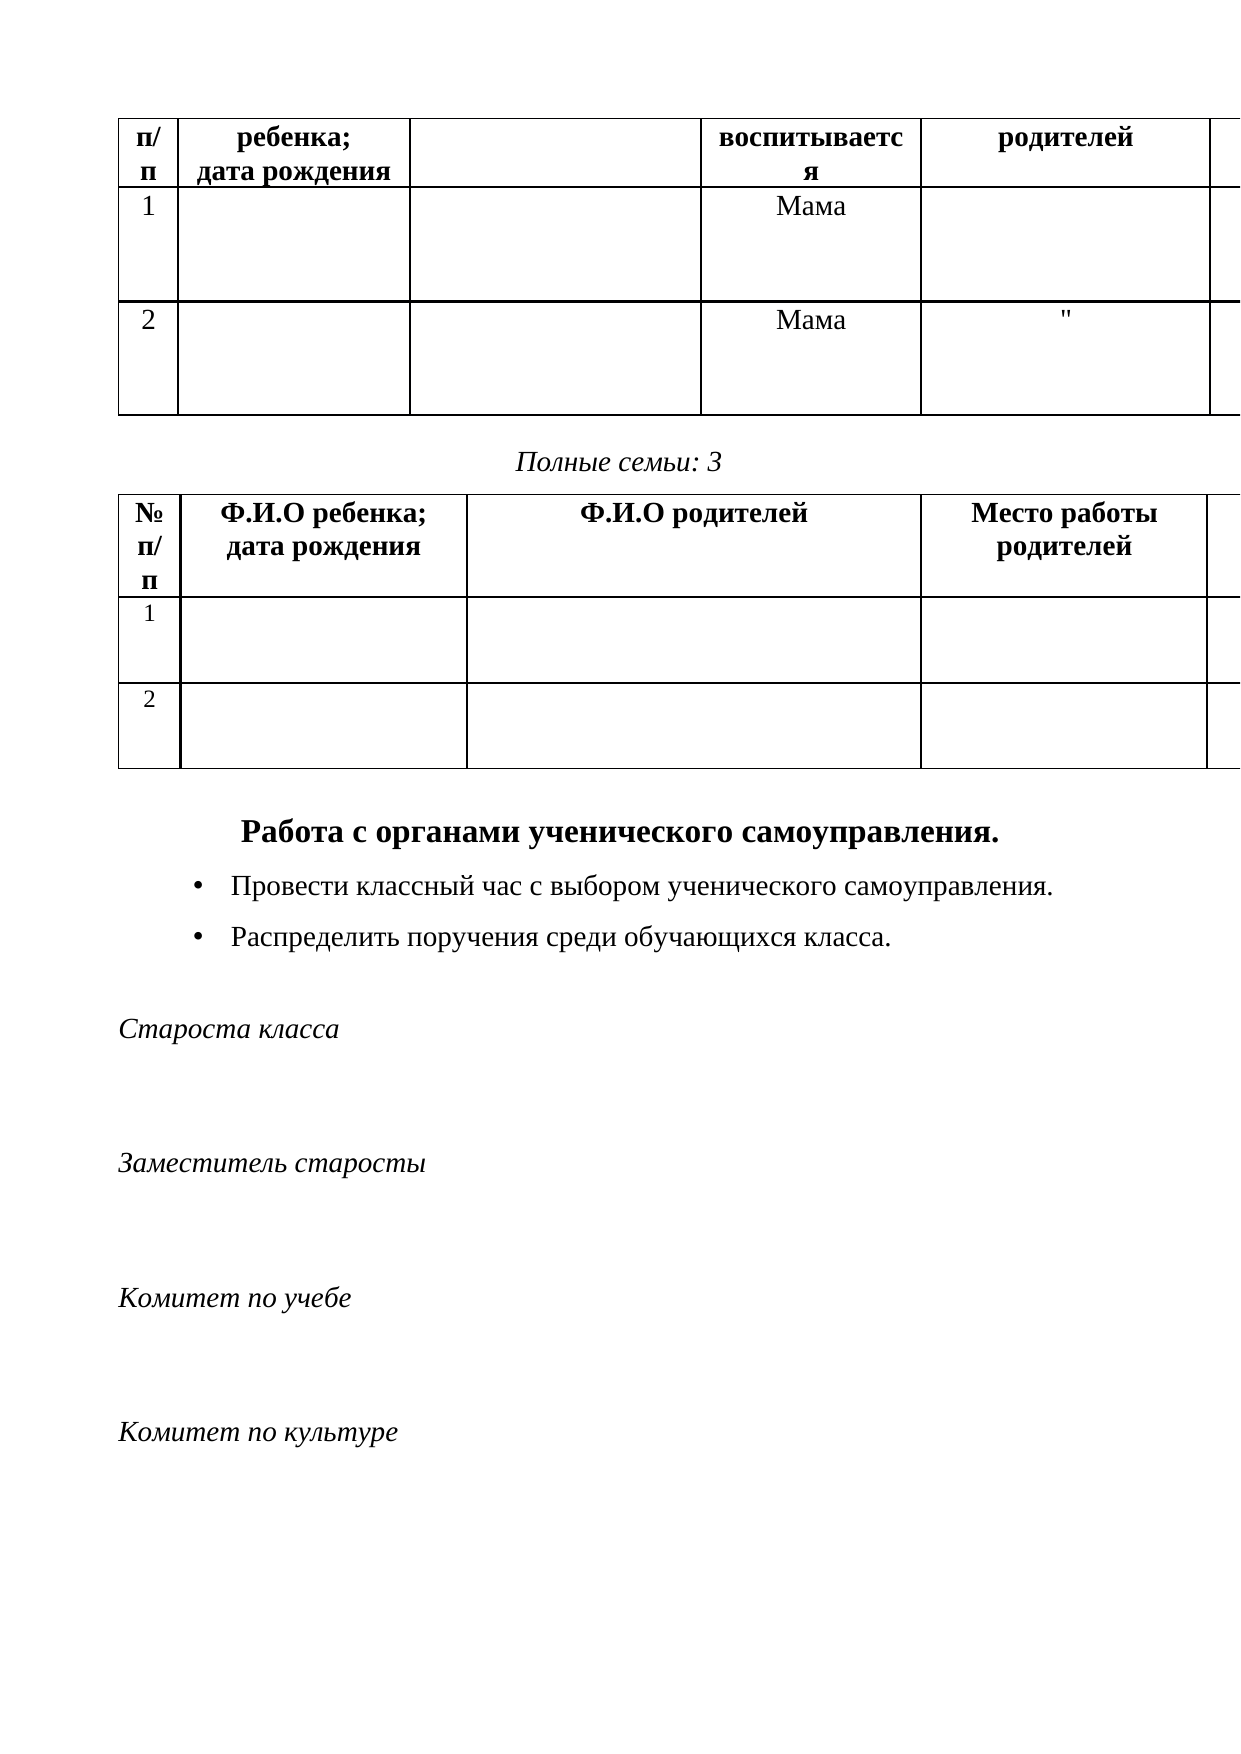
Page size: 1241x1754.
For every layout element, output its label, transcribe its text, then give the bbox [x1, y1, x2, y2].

list Провести классный час с выбором ученического самоуправления. [156, 868, 1122, 902]
table_cell [179, 188, 409, 300]
text Работа с органами ученического самоуправления. [118, 811, 1122, 849]
table_cell [1211, 188, 1240, 300]
table_cell [468, 684, 920, 768]
list Распределить поручения среди обучающихся класса. [156, 919, 1122, 952]
table_cell [922, 684, 1206, 768]
table_header ребенка; дата рождения [179, 119, 409, 186]
table_cell [468, 598, 920, 682]
table_cell [182, 598, 466, 682]
table_header № п/п [119, 495, 179, 596]
table_cell 2 [119, 684, 179, 768]
table_cell [182, 684, 466, 768]
text Полные семьи: 3 [118, 444, 1122, 477]
table_cell [1208, 684, 1240, 768]
table_header п/п [119, 119, 177, 186]
table_header Место работы родителей [922, 495, 1206, 596]
table_cell " [922, 303, 1209, 414]
table_cell [411, 303, 700, 414]
text Комитет по культуре [118, 1414, 1122, 1448]
table_header [411, 119, 700, 186]
table_cell Мама [702, 188, 920, 300]
text Староста класса [118, 1011, 1122, 1045]
table_cell 1 [119, 598, 179, 682]
table_cell 2 [119, 303, 177, 414]
text Заместитель старосты [118, 1146, 1122, 1179]
table_header Ф.И.О родителей [468, 495, 920, 596]
table_header Ф.И.О ребенка; дата рождения [182, 495, 466, 596]
table_header Домашний адрес [1208, 495, 1240, 596]
table_header воспитывается [702, 119, 920, 186]
table_cell Мама [702, 303, 920, 414]
table_cell [922, 188, 1209, 300]
table_cell [179, 303, 409, 414]
table_header Домашний адрес [1211, 119, 1240, 186]
table_cell [1208, 598, 1240, 682]
table_cell [922, 598, 1206, 682]
text Комитет по учебе [118, 1280, 1122, 1313]
table_header родителей [922, 119, 1209, 186]
table_cell 1 [119, 188, 177, 300]
table_cell [1211, 303, 1240, 414]
table_cell [411, 188, 700, 300]
